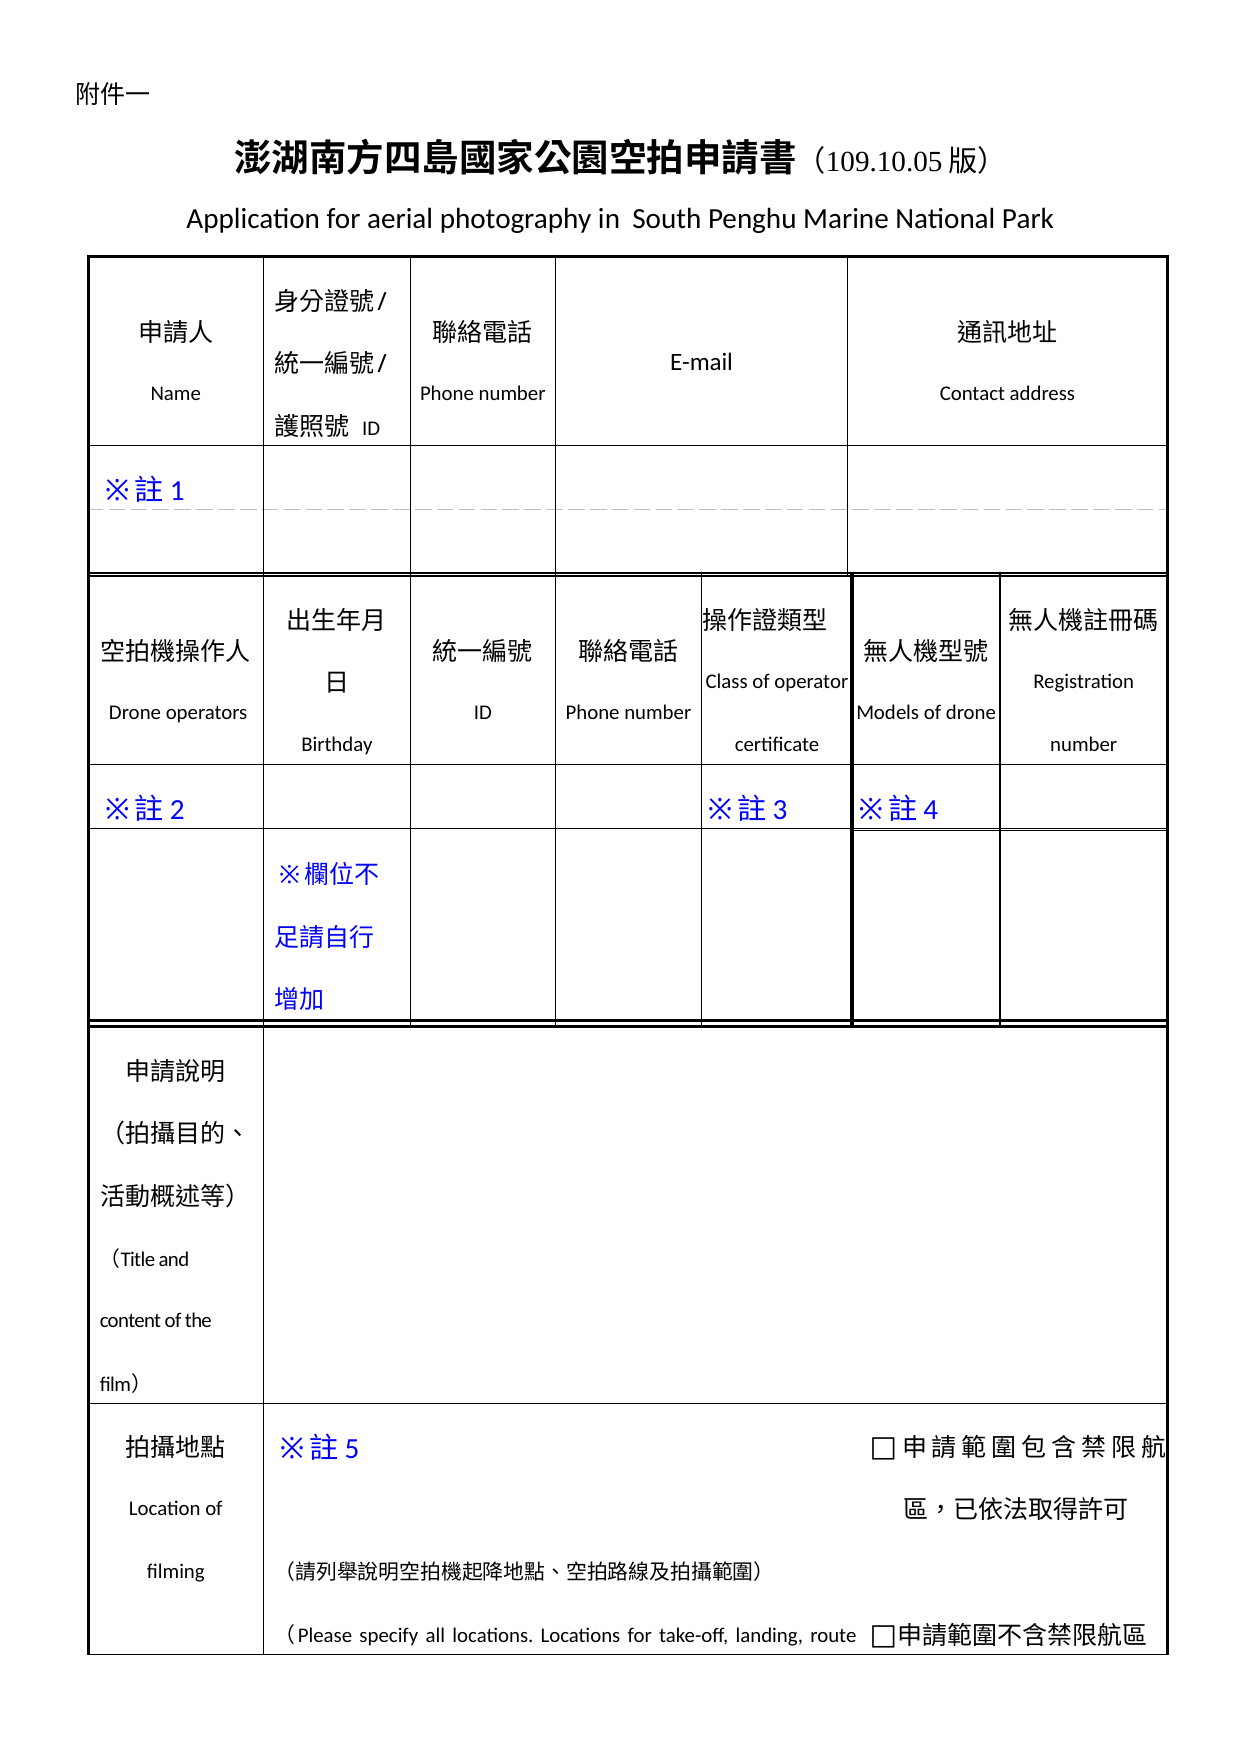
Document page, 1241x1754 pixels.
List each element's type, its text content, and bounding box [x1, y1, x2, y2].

table_cell □申請範圍包含禁限航區，已依法取得許可 □申請範圍不含禁限航區 [868, 1404, 1166, 1654]
table_cell [264, 765, 410, 828]
table_cell [556, 765, 701, 828]
table_cell [854, 831, 999, 1018]
table_cell [264, 1028, 1166, 1403]
table_cell [411, 446, 555, 509]
table_cell ※註2 [90, 765, 263, 828]
table_cell [264, 446, 410, 509]
table_cell ※欄位不足請自行增加 [264, 829, 410, 1018]
table_header 聯絡電話 Phone number [411, 258, 555, 445]
table_cell [1001, 765, 1166, 828]
text 澎湖南方四島國家公園空拍申請書（109.10.05版） [75, 114, 1165, 176]
table_cell 無人機型號 Models of drone [854, 577, 999, 764]
table_cell ※註4 [854, 765, 999, 828]
table_cell [264, 509, 410, 572]
table_cell 操作證類型 Class of operator certificate [702, 577, 850, 764]
table_cell [556, 829, 701, 1018]
table_cell ※註3 [702, 765, 850, 828]
table_header 通訊地址 Contact address [848, 258, 1166, 445]
table_header E-mail [556, 258, 847, 445]
table_cell [411, 829, 555, 1018]
table_cell 無人機註冊碼 Registration number [1001, 577, 1166, 764]
table_cell [702, 829, 850, 1018]
table_cell 統一編號 ID [411, 577, 555, 764]
table_cell [411, 765, 555, 828]
table_cell [556, 446, 847, 509]
table_cell [411, 509, 555, 572]
table_cell 空拍機操作人 Drone operators [90, 577, 263, 764]
table_cell 聯絡電話 Phone number [556, 577, 701, 764]
table_cell [1001, 831, 1166, 1018]
table_cell [848, 509, 1166, 572]
table_cell ※註1 [90, 446, 263, 509]
table_header 身分證號/統一編號/護照號 ID [264, 258, 410, 445]
table_cell 出生年月日 Birthday [264, 577, 410, 764]
table_cell ※註5 （請列舉說明空拍機起降地點、空拍路線及拍攝範圍） （Please specify all locations. Locations for take-off, landing, route [264, 1404, 868, 1654]
table_cell 申請說明 （拍攝目的、活動概述等） （Title and content of the film） [90, 1028, 263, 1403]
table_cell [556, 509, 847, 572]
text Application for aerial photography in South Penghu Marine National Park [75, 176, 1165, 239]
table_cell [90, 829, 263, 1018]
table_cell [90, 509, 263, 572]
table_header 申請人 Name [90, 258, 263, 445]
table_cell 拍攝地點 Location of filming [90, 1404, 263, 1654]
table_cell [848, 446, 1166, 509]
